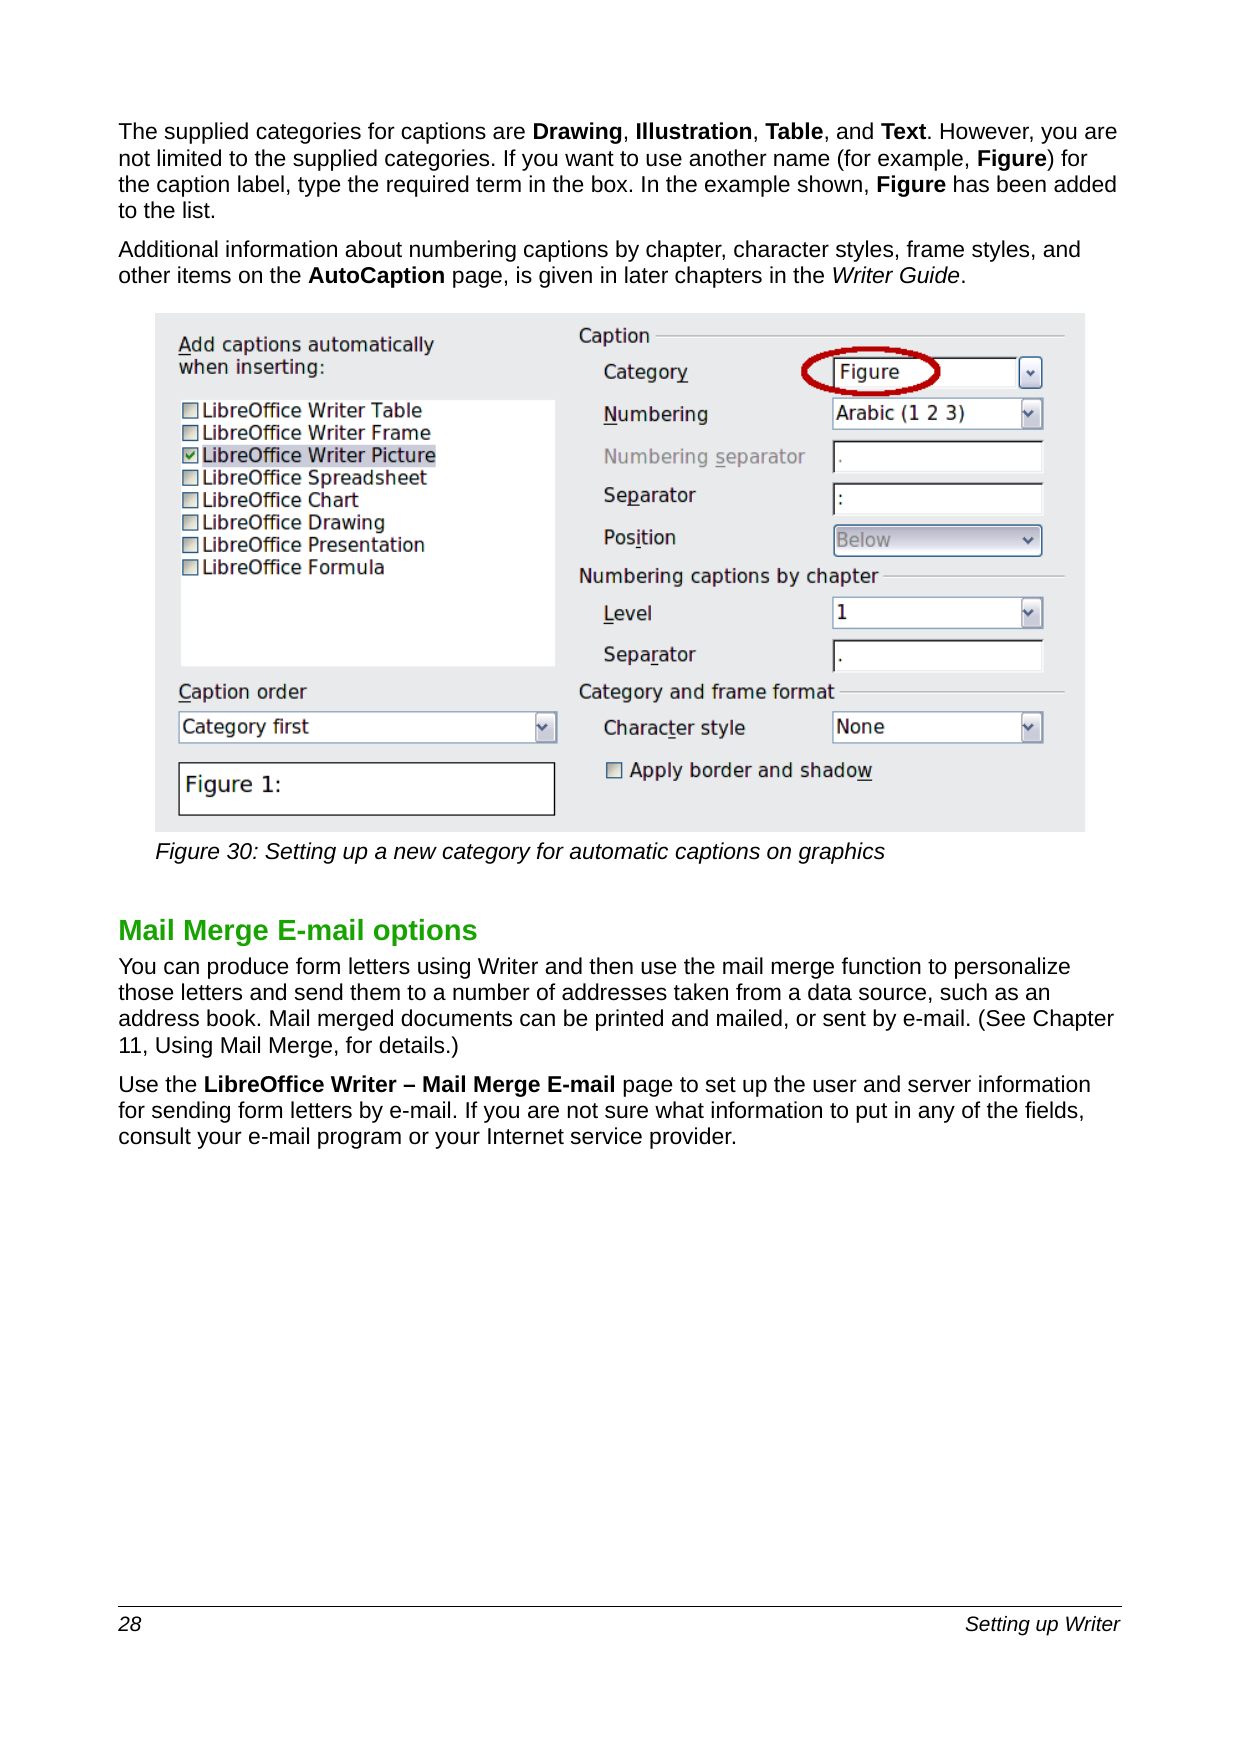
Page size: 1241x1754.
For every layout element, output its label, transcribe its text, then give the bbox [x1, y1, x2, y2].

subtitle Mail Merge E-mail options [118, 913, 1122, 946]
text Additional information about numbering captions by chapter, character styles, frame styles, and other items on the AutoCaption page, is given in later chapters in the Writer Guide. [118, 236, 1122, 289]
picture [155, 313, 1085, 832]
text You can produce form letters using Writer and then use the mail merge function to personalize those letters and send them to a number of addresses taken from a data source, such as an address book. Mail merged documents can be printed and mailed, or sent by e-mail. (See Chapter 11, Using Mail Merge, for details.) [118, 953, 1122, 1058]
text Use the LibreOffice Writer – Mail Merge E-mail page to set up the user and server information for sending form letters by e-mail. If you are not sure what information to put in any of the fields, consult your e-mail program or your Internet service provider. [118, 1071, 1122, 1149]
text The supplied categories for captions are Drawing, Illustration, Table, and Text. However, you are not limited to the supplied categories. If you want to use another name (for example, Figure) for the caption label, type the required term in the box. In the example shown, Figure has been added to the list. [118, 118, 1122, 223]
text Figure 30: Setting up a new category for automatic captions on graphics [155, 838, 1085, 864]
